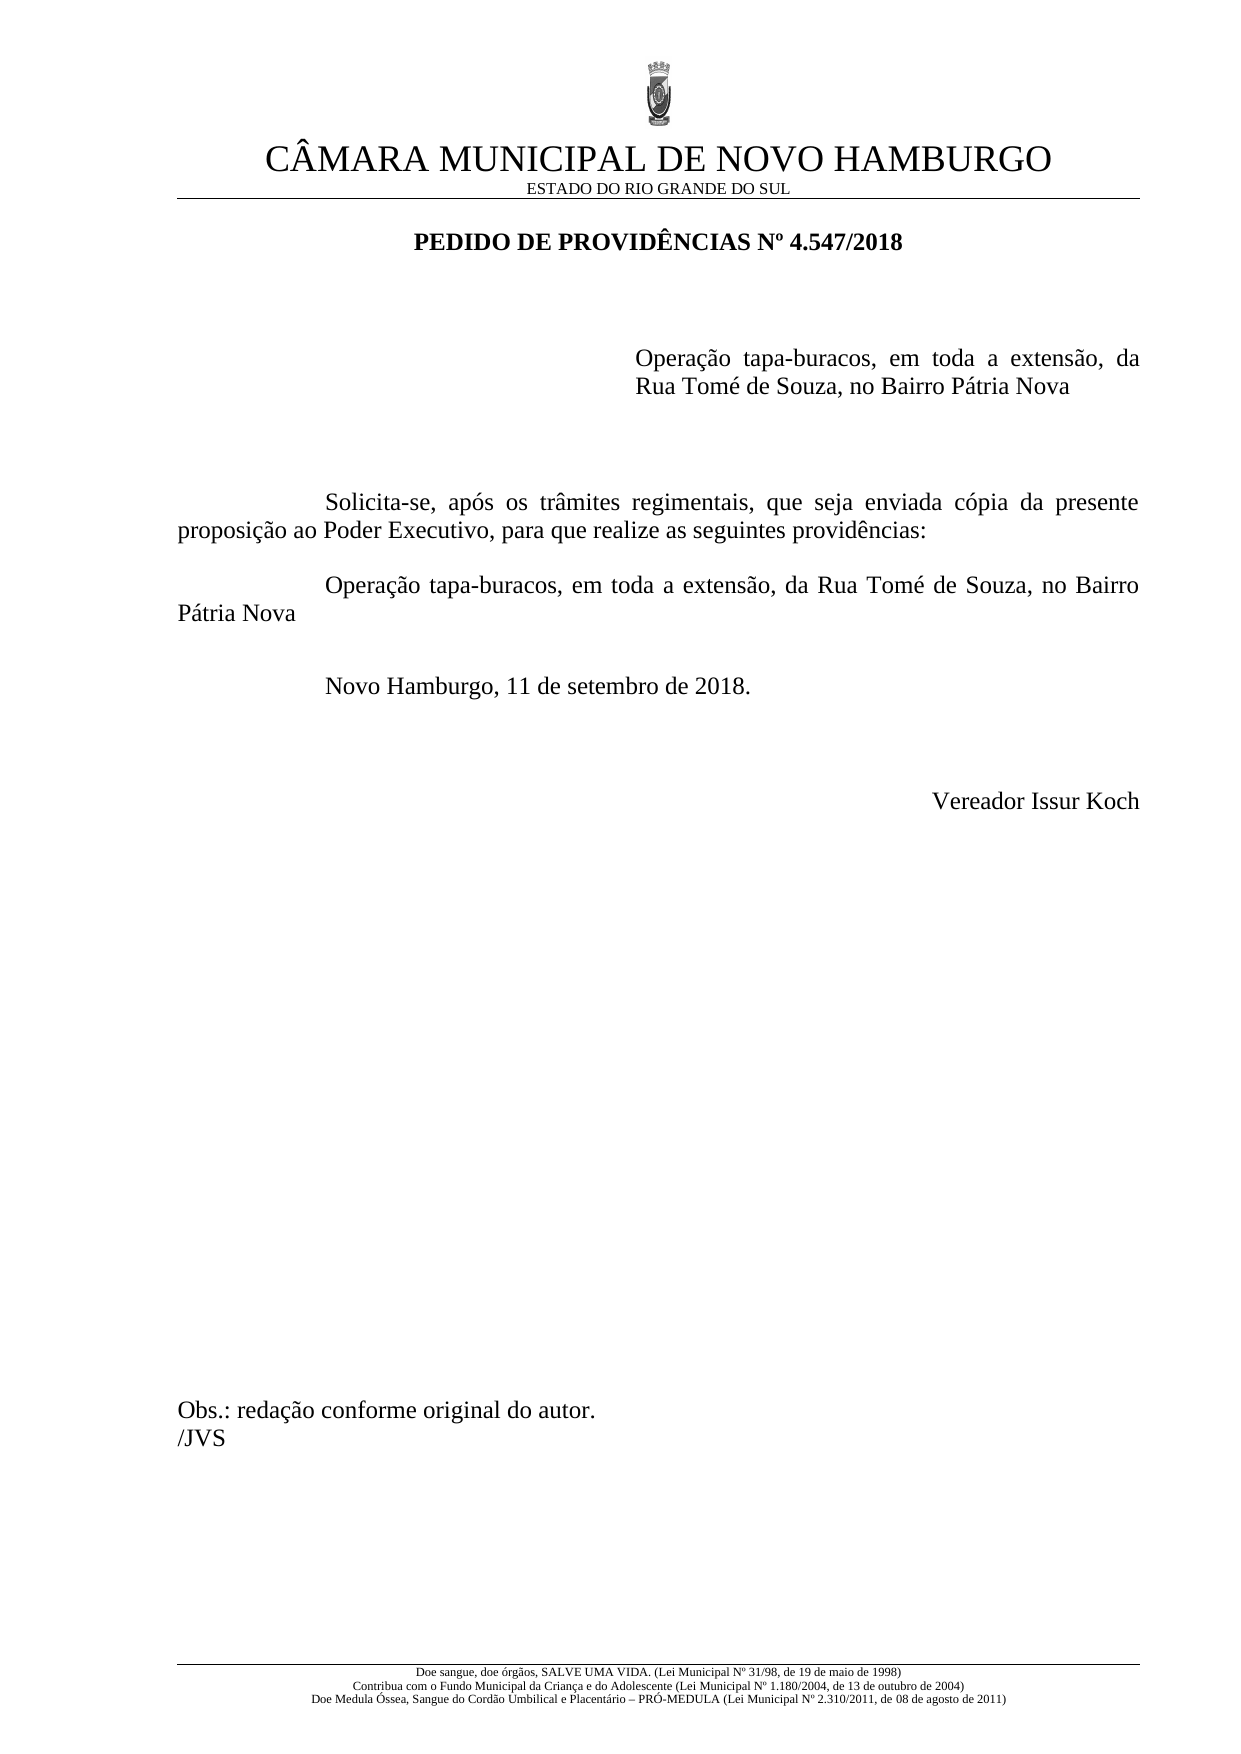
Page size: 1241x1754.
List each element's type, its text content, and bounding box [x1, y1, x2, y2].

text Vereador Issur Koch [177, 787, 1140, 814]
text Solicita-se, após os trâmites regimentais, que seja enviada cópia da presente proposição ao Poder Executivo, para que realize as seguintes providências: [177, 488, 1140, 544]
text /JVS [177, 1424, 1140, 1452]
text Operação tapa-buracos, em toda a extensão, da Rua Tomé de Souza, no Bairro Pátria Nova [177, 572, 1140, 627]
text PEDIDO DE PROVIDÊNCIAS Nº 4.547/2018 [177, 228, 1140, 256]
text Obs.: redação conforme original do autor. [177, 1396, 1140, 1424]
text Operação tapa-buracos, em toda a extensão, da Rua Tomé de Souza, no Bairro Pátria Nova [635, 344, 1140, 400]
text Novo Hamburgo, 11 de setembro de 2018. [177, 672, 1140, 700]
